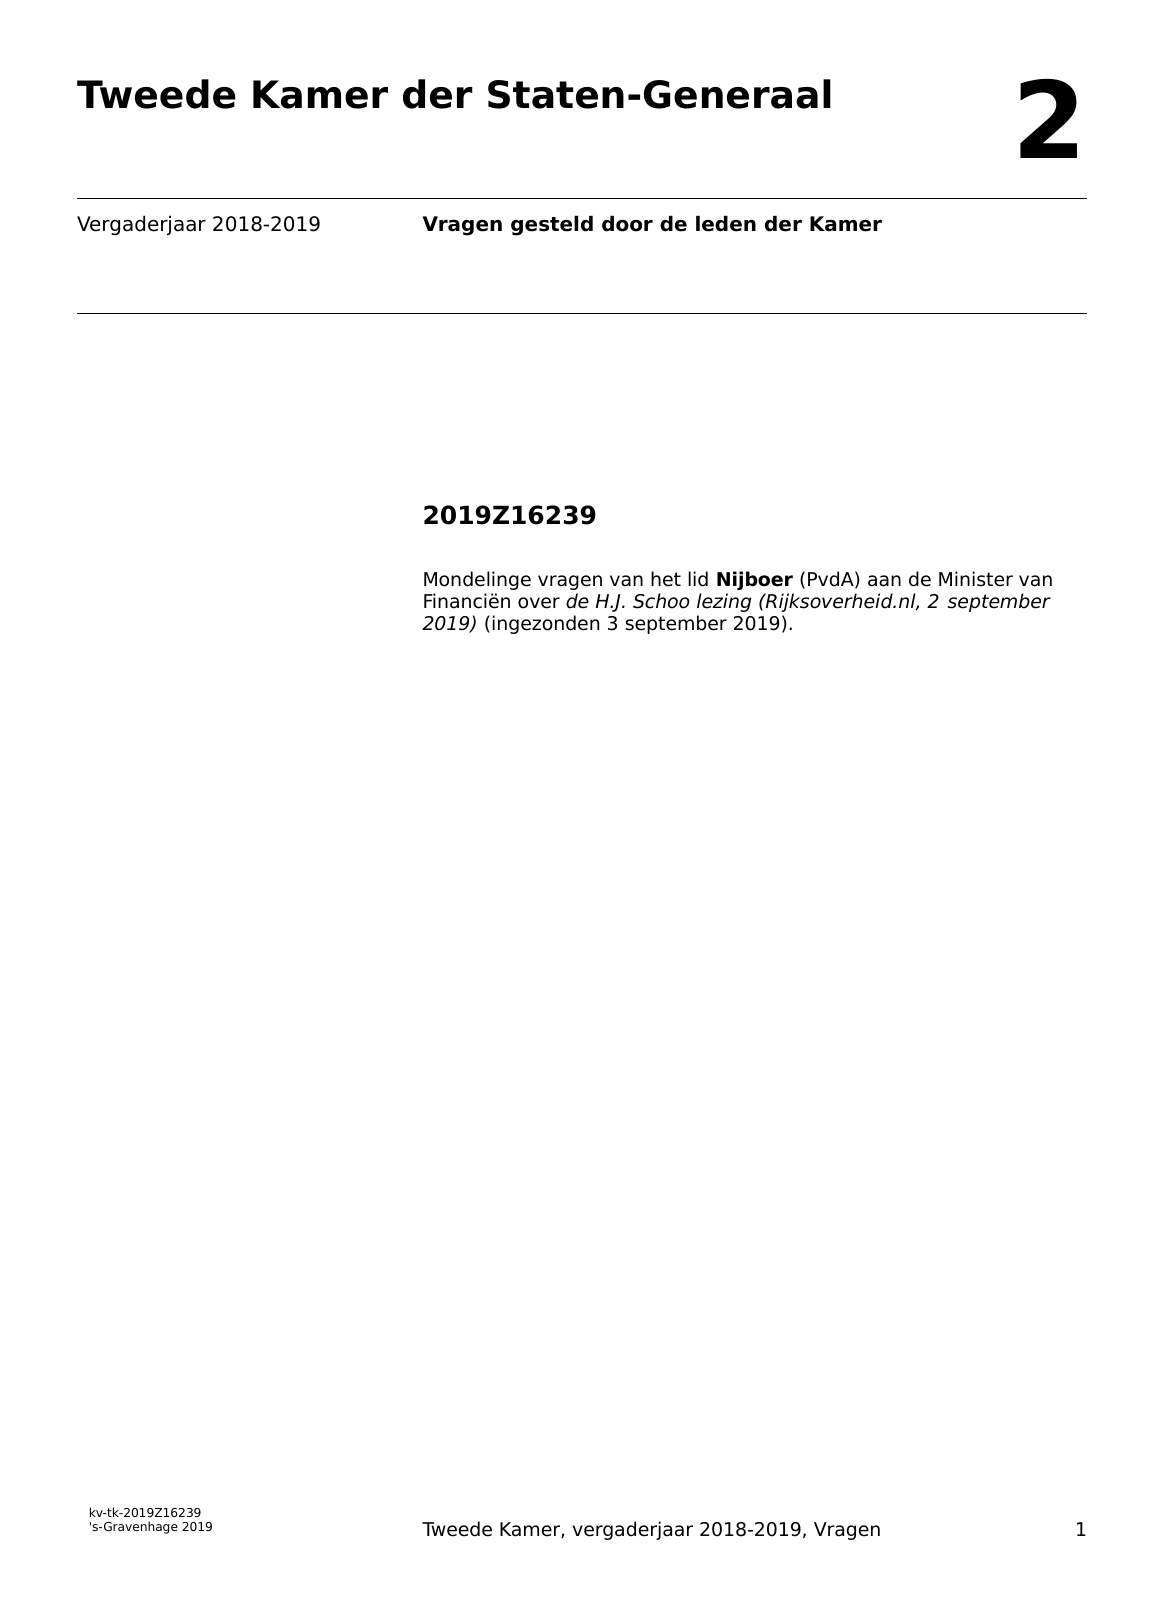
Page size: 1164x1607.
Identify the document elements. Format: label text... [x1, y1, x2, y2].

table_cell Vragen gesteld door de leden der Kamer [422, 199, 1087, 313]
table_header 2 [886, 59, 1087, 198]
text kv-tk-2019Z16239 [88, 1506, 323, 1520]
table_header Tweede Kamer der Staten-Generaal [77, 59, 886, 198]
text 's-Gravenhage 2019 [88, 1520, 323, 1534]
table_cell Vergaderjaar 2018-2019 [77, 199, 422, 313]
text 2019Z16239 [422, 501, 1087, 531]
text Mondelinge vragen van het lid Nijboer (PvdA) aan de Minister van Financiën over de H.J. Schoo lezing (Rijksoverheid.nl, 2 september 2019) (ingezonden 3 september 2019). [422, 569, 1087, 635]
